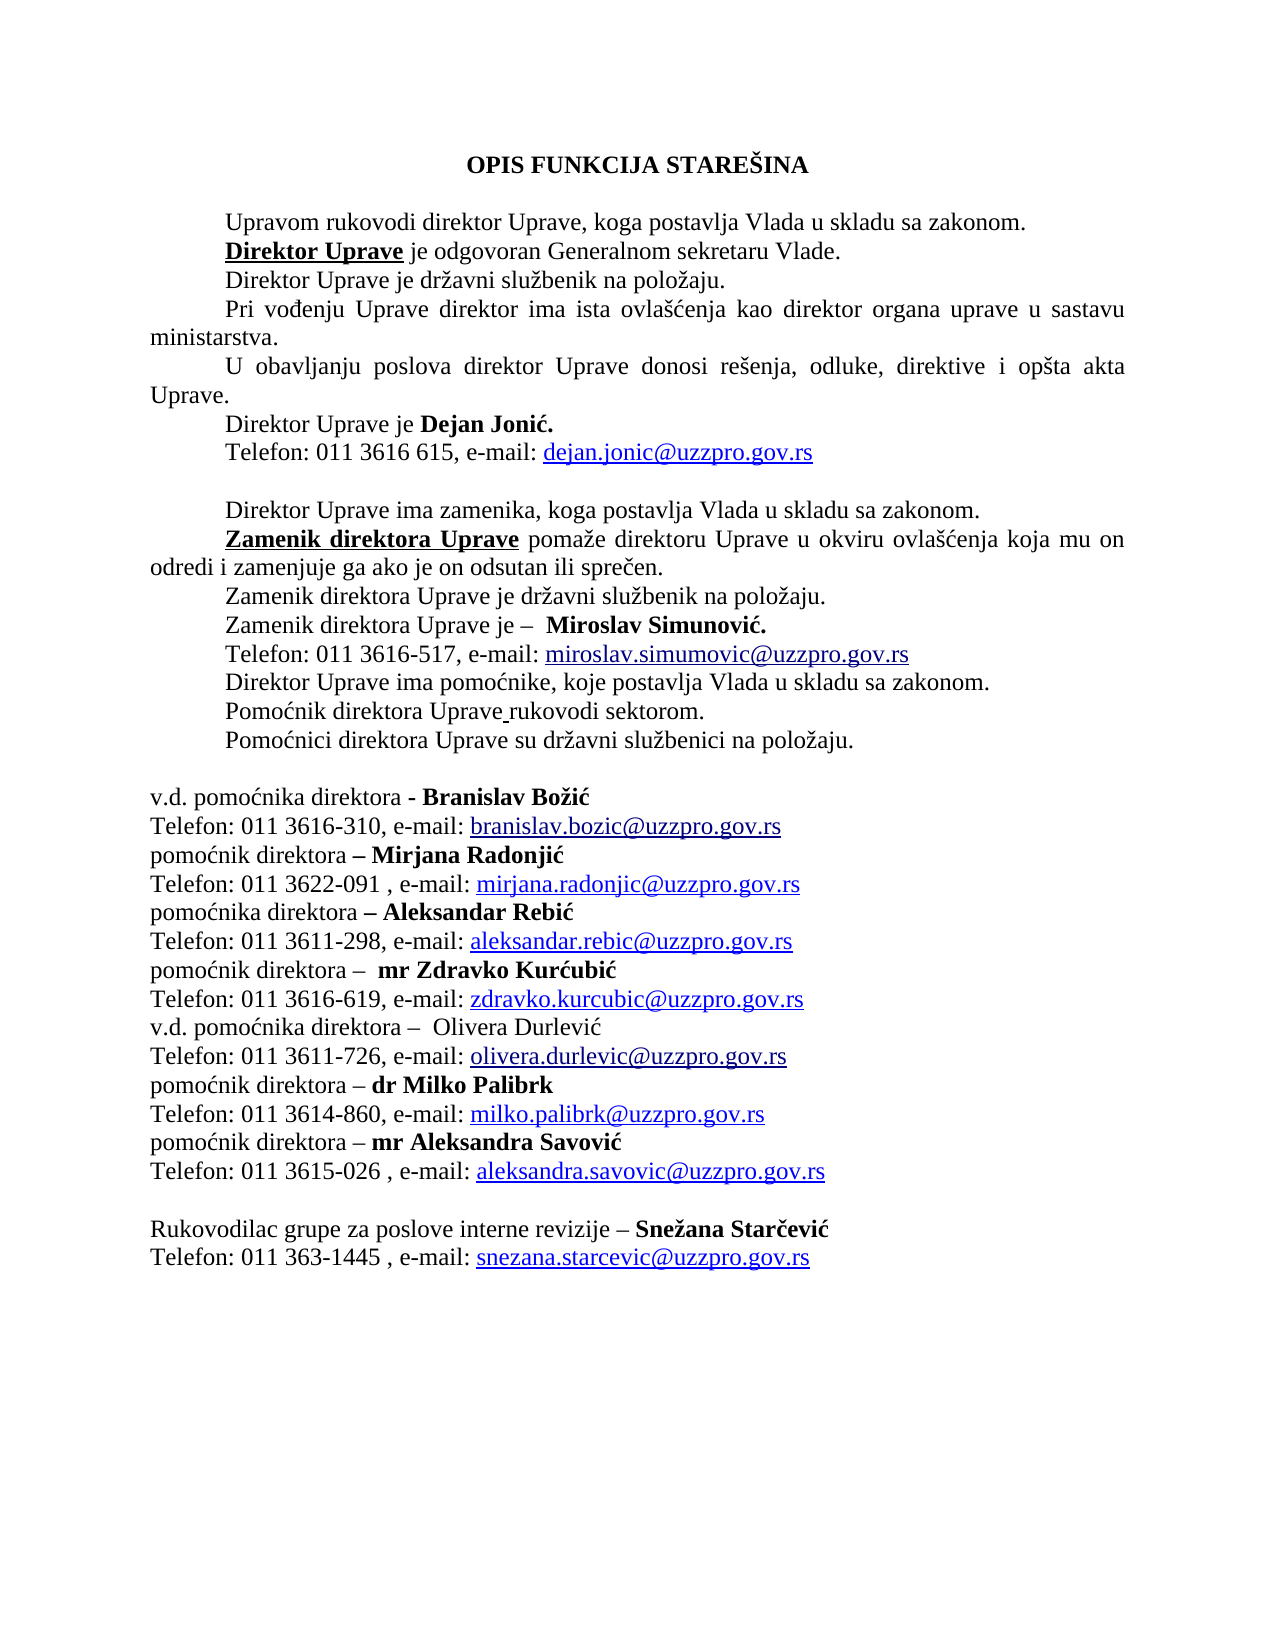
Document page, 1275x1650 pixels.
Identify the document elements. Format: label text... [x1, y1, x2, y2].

text v.d. pomoćnika direktora - Branislav Božić [150, 782, 1125, 811]
text Rukovodilac grupe za poslove interne revizije – Snežana Starčević [150, 1214, 1125, 1242]
text Telefon: 011 3622-091 , e-mail: mirjana.radonjic@uzzpro.gov.rs [150, 869, 1125, 897]
text Direktor Uprave ima zamenika, koga postavlјa Vlada u skladu sa zakonom. [150, 495, 1125, 524]
text Telefon: 011 363-1445 , e-mail: snezana.starcevic@uzzpro.gov.rs [150, 1242, 1125, 1271]
text Telefon: 011 3615-026 , e-mail: aleksandra.savovic@uzzpro.gov.rs [150, 1156, 1125, 1185]
text Pomoćnici direktora Uprave su državni službenici na položaju. [150, 725, 1125, 754]
text Pri vođenju Uprave direktor ima ista ovlašćenja kao direktor organa uprave u sastavu ministarstva. [150, 294, 1125, 351]
text pomoćnik direktora – Mirjana Radonjić [150, 840, 1125, 869]
text Upravom rukovodi direktor Uprave, koga postavlјa Vlada u skladu sa zakonom. [150, 207, 1125, 236]
text Direktor Uprave ima pomoćnike, koje postavlјa Vlada u skladu sa zakonom. [150, 667, 1125, 696]
text pomoćnik direktora – mr Zdravko Kurćubić [150, 955, 1125, 984]
text Telefon: 011 3616 615, e-mail: dejan.jonic@uzzpro.gov.rs [150, 437, 1125, 466]
text Zamenik direktora Uprave pomaže direktoru Uprave u okviru ovlašćenja koja mu on odredi i zamenjuje ga ako je on odsutan ili sprečen. [150, 524, 1125, 581]
text Telefon: 011 3616-619, e-mail: zdravko.kurcubic@uzzpro.gov.rs [150, 984, 1125, 1012]
text Direktor Uprave je odgovoran Generalnom sekretaru Vlade. [150, 236, 1125, 265]
text Zamenik direktora Uprave je državni službenik na položaju. [150, 581, 1125, 610]
text Telefon: 011 3616-310, e-mail: branislav.bozic@uzzpro.gov.rs [150, 811, 1125, 840]
text pomoćnika direktora – Aleksandar Rebić [150, 897, 1125, 926]
text Telefon: 011 3611-298, e-mail: aleksandar.rebic@uzzpro.gov.rs [150, 926, 1125, 955]
text Zamenik direktora Uprave je – Miroslav Simunović. [150, 610, 1125, 639]
text Telefon: 011 3611-726, e-mail: olivera.durlevic@uzzpro.gov.rs [150, 1041, 1125, 1070]
text Pomoćnik direktora Uprave rukovodi sektorom. [150, 696, 1125, 725]
text pomoćnik direktora – mr Aleksandra Savović [150, 1127, 1125, 1156]
text Direktor Uprave je Dejan Jonić. [150, 409, 1125, 437]
text OPIS FUNKCIJA STAREŠINA [150, 150, 1125, 179]
text Telefon: 011 3616-517, e-mail: miroslav.simumovic@uzzpro.gov.rs [150, 639, 1125, 667]
text Direktor Uprave je državni službenik na položaju. [150, 265, 1125, 294]
text pomoćnik direktora – dr Milko Palibrk [150, 1070, 1125, 1099]
text v.d. pomoćnika direktora – Olivera Durlević [150, 1012, 1125, 1041]
text U obavlјanju poslova direktor Uprave donosi rešenja, odluke, direktive i opšta akta Uprave. [150, 351, 1125, 409]
text Telefon: 011 3614-860, e-mail: milko.palibrk@uzzpro.gov.rs [150, 1099, 1125, 1127]
